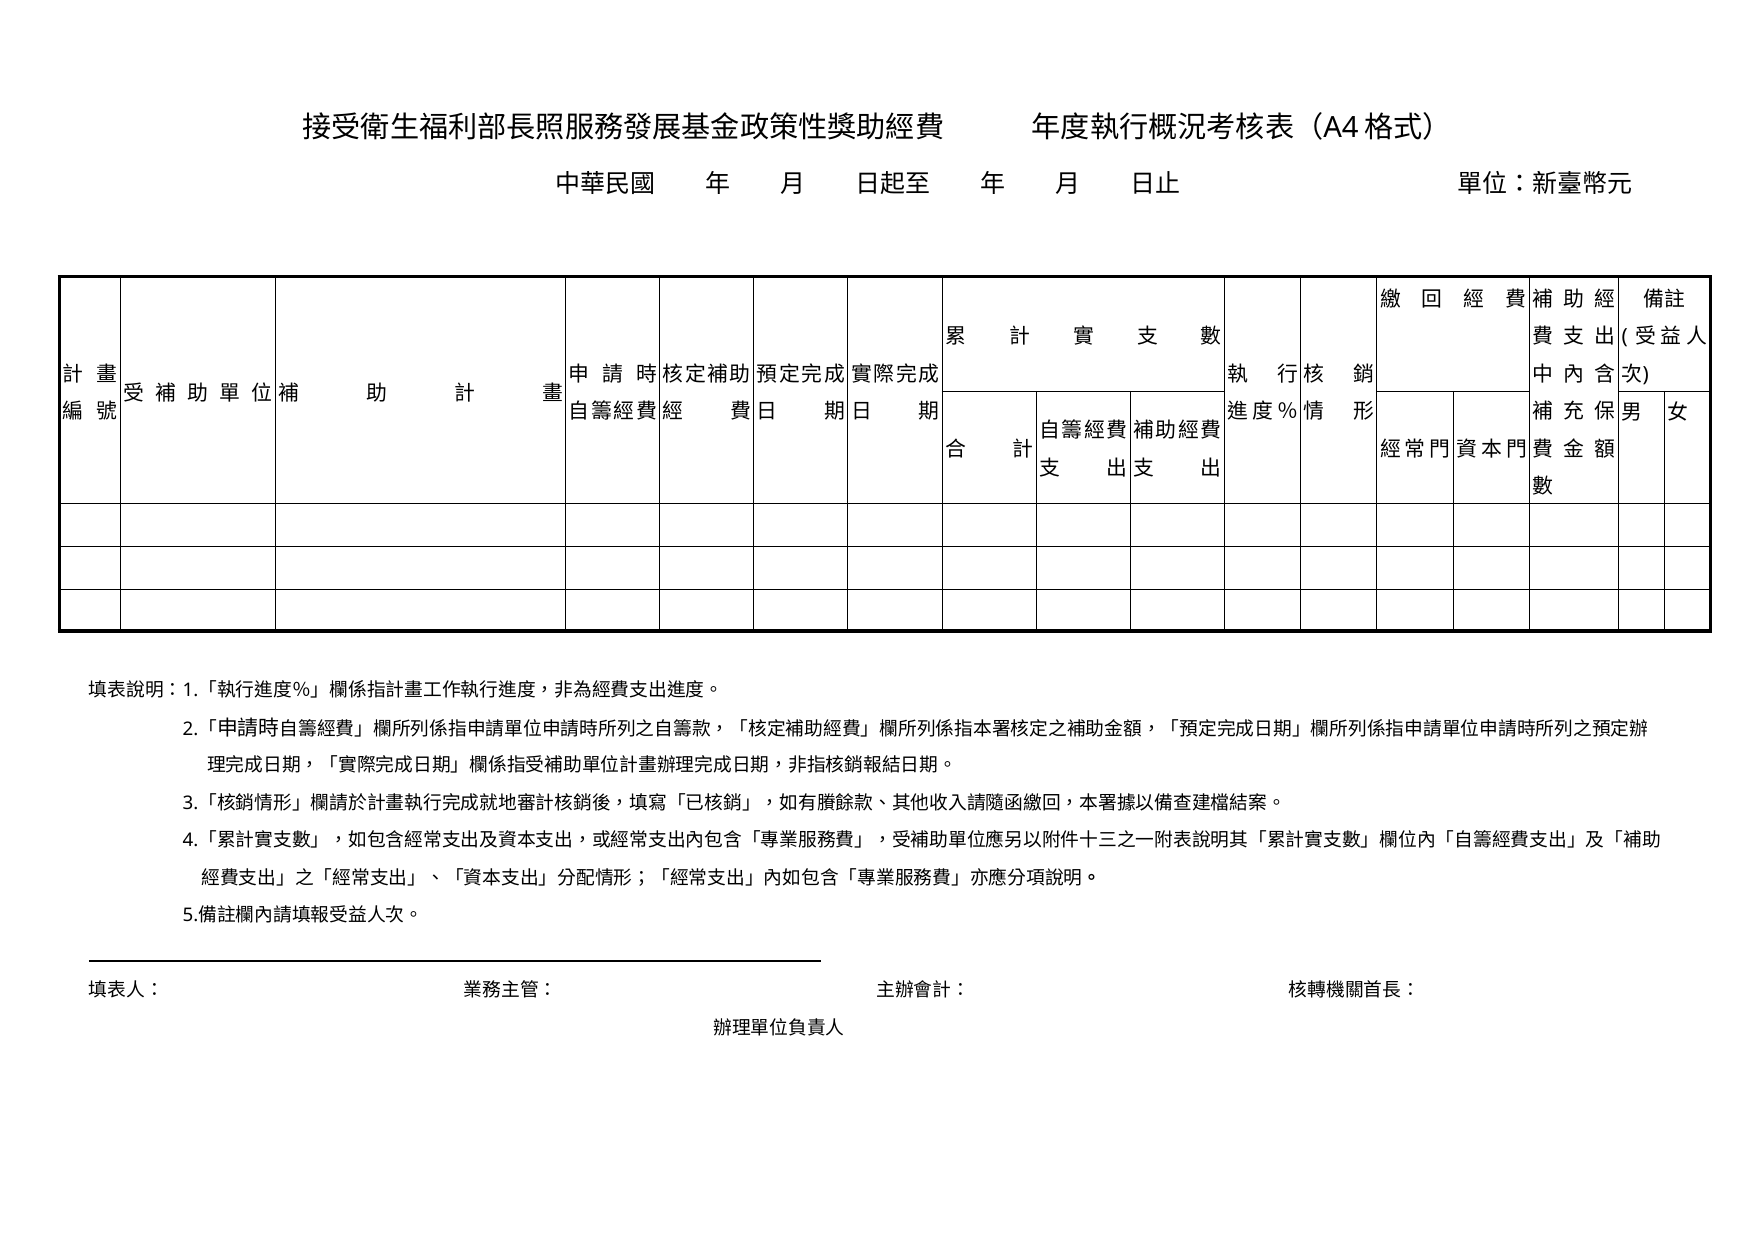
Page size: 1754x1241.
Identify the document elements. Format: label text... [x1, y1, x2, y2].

table_cell [943, 547, 1036, 588]
table_cell [61, 504, 120, 546]
table_cell [1454, 590, 1529, 629]
table_cell [660, 547, 753, 588]
table_cell [1665, 590, 1709, 629]
table_cell [61, 547, 120, 588]
table_header 計畫編號 [61, 278, 120, 503]
table_cell [61, 590, 120, 629]
text 填表說明：1.「執行進度％」欄係指計畫工作執行進度，非為經費支出進度。 [89, 670, 1665, 707]
table_cell [848, 547, 942, 588]
table_cell [1301, 547, 1376, 588]
table_header 核定補助經費 [660, 278, 753, 503]
table_header 繳回經費 [1377, 278, 1529, 391]
table_cell [1037, 504, 1130, 546]
table_cell [1377, 590, 1453, 629]
table_header 實際完成日期 [848, 278, 942, 503]
table_cell [276, 504, 565, 546]
table_cell [1225, 504, 1300, 546]
table_cell [943, 590, 1036, 629]
table_cell 自籌經費支出 [1037, 392, 1130, 503]
table_header 執行 進度％ [1225, 278, 1300, 503]
table_header 核銷 情形 [1301, 278, 1376, 503]
table_cell [1530, 504, 1618, 546]
table_cell [566, 504, 659, 546]
table_cell 女 [1665, 392, 1709, 503]
table_cell [754, 590, 847, 629]
table_header 補助經費支出中內含補充保費金額數 [1530, 278, 1618, 503]
table_cell [276, 590, 565, 629]
table_cell 男 [1619, 392, 1664, 503]
table_header 備註 (受益人次) [1619, 278, 1709, 391]
table_cell [1131, 547, 1224, 588]
table_cell [1301, 590, 1376, 629]
table_cell [1454, 504, 1529, 546]
table_cell [1530, 590, 1618, 629]
text 接受衛生福利部長照服務發展基金政策性獎助經費 年度執行概況考核表（A4格式） [89, 88, 1665, 163]
table_cell [660, 590, 753, 629]
table_cell [754, 504, 847, 546]
table_cell [1665, 547, 1709, 588]
table_cell [121, 547, 275, 588]
table_cell [1454, 547, 1529, 588]
table_cell [1530, 547, 1618, 588]
table_cell [848, 504, 942, 546]
text 2.「申請時自籌經費」欄所列係指申請單位申請時所列之自籌款，「核定補助經費」欄所列係指本署核定之補助金額，「預定完成日期」欄所列係指申請單位申請時所列之預定辦理完成日期，「實際完成日期」欄係指受補助單位計畫辦理完成日期，非指核銷報結日期。 [89, 707, 1665, 782]
table_cell [566, 590, 659, 629]
table_cell 經常門 [1377, 392, 1453, 503]
text 4.「累計實支數」，如包含經常支出及資本支出，或經常支出內包含「專業服務費」，受補助單位應另以附件十三之一附表說明其「累計實支數」欄位內「自籌經費支出」及「補助經費支出」之「經常支出」、「資本支出」分配情形；「經常支出」內如包含「專業服務費」亦應分項說明。 [182, 820, 1665, 895]
table_cell [660, 504, 753, 546]
table_header 受補助單位 [121, 278, 275, 503]
table_cell [276, 547, 565, 588]
table_cell [1037, 547, 1130, 588]
text 填表人： 業務主管： 主辦會計： 核轉機關首長： [89, 970, 1665, 1007]
table_cell [1225, 547, 1300, 588]
table_cell [1225, 590, 1300, 629]
table_cell [1619, 590, 1664, 629]
table_cell [754, 547, 847, 588]
table_cell [121, 504, 275, 546]
text 辦理單位負責人 [89, 1007, 1665, 1045]
table_cell [848, 590, 942, 629]
table_header 累計實支數 [943, 278, 1224, 391]
table_header 預定完成日期 [754, 278, 847, 503]
table_cell [1377, 547, 1453, 588]
text 5.備註欄內請填報受益人次。 [182, 895, 1665, 932]
table_cell [1665, 504, 1709, 546]
table_cell [1131, 590, 1224, 629]
table_cell [1131, 504, 1224, 546]
table_cell [1619, 547, 1664, 588]
table_cell 補助經費支出 [1131, 392, 1224, 503]
table_cell [121, 590, 275, 629]
table_cell 資本門 [1454, 392, 1529, 503]
table_cell [1377, 504, 1453, 546]
text 3.「核銷情形」欄請於計畫執行完成就地審計核銷後，填寫「已核銷」，如有賸餘款、其他收入請隨函繳回，本署據以備查建檔結案。 [89, 782, 1665, 820]
table_cell [566, 547, 659, 588]
table_header 補助計畫 [276, 278, 565, 503]
table_cell 合計 [943, 392, 1036, 503]
table_cell [1301, 504, 1376, 546]
table_cell [1037, 590, 1130, 629]
table_cell [943, 504, 1036, 546]
text 中華民國 年 月 日起至 年 月 日止 單位：新臺幣元 [89, 163, 1665, 200]
table_header 申請時 自籌經費 [566, 278, 659, 503]
table_cell [1619, 504, 1664, 546]
